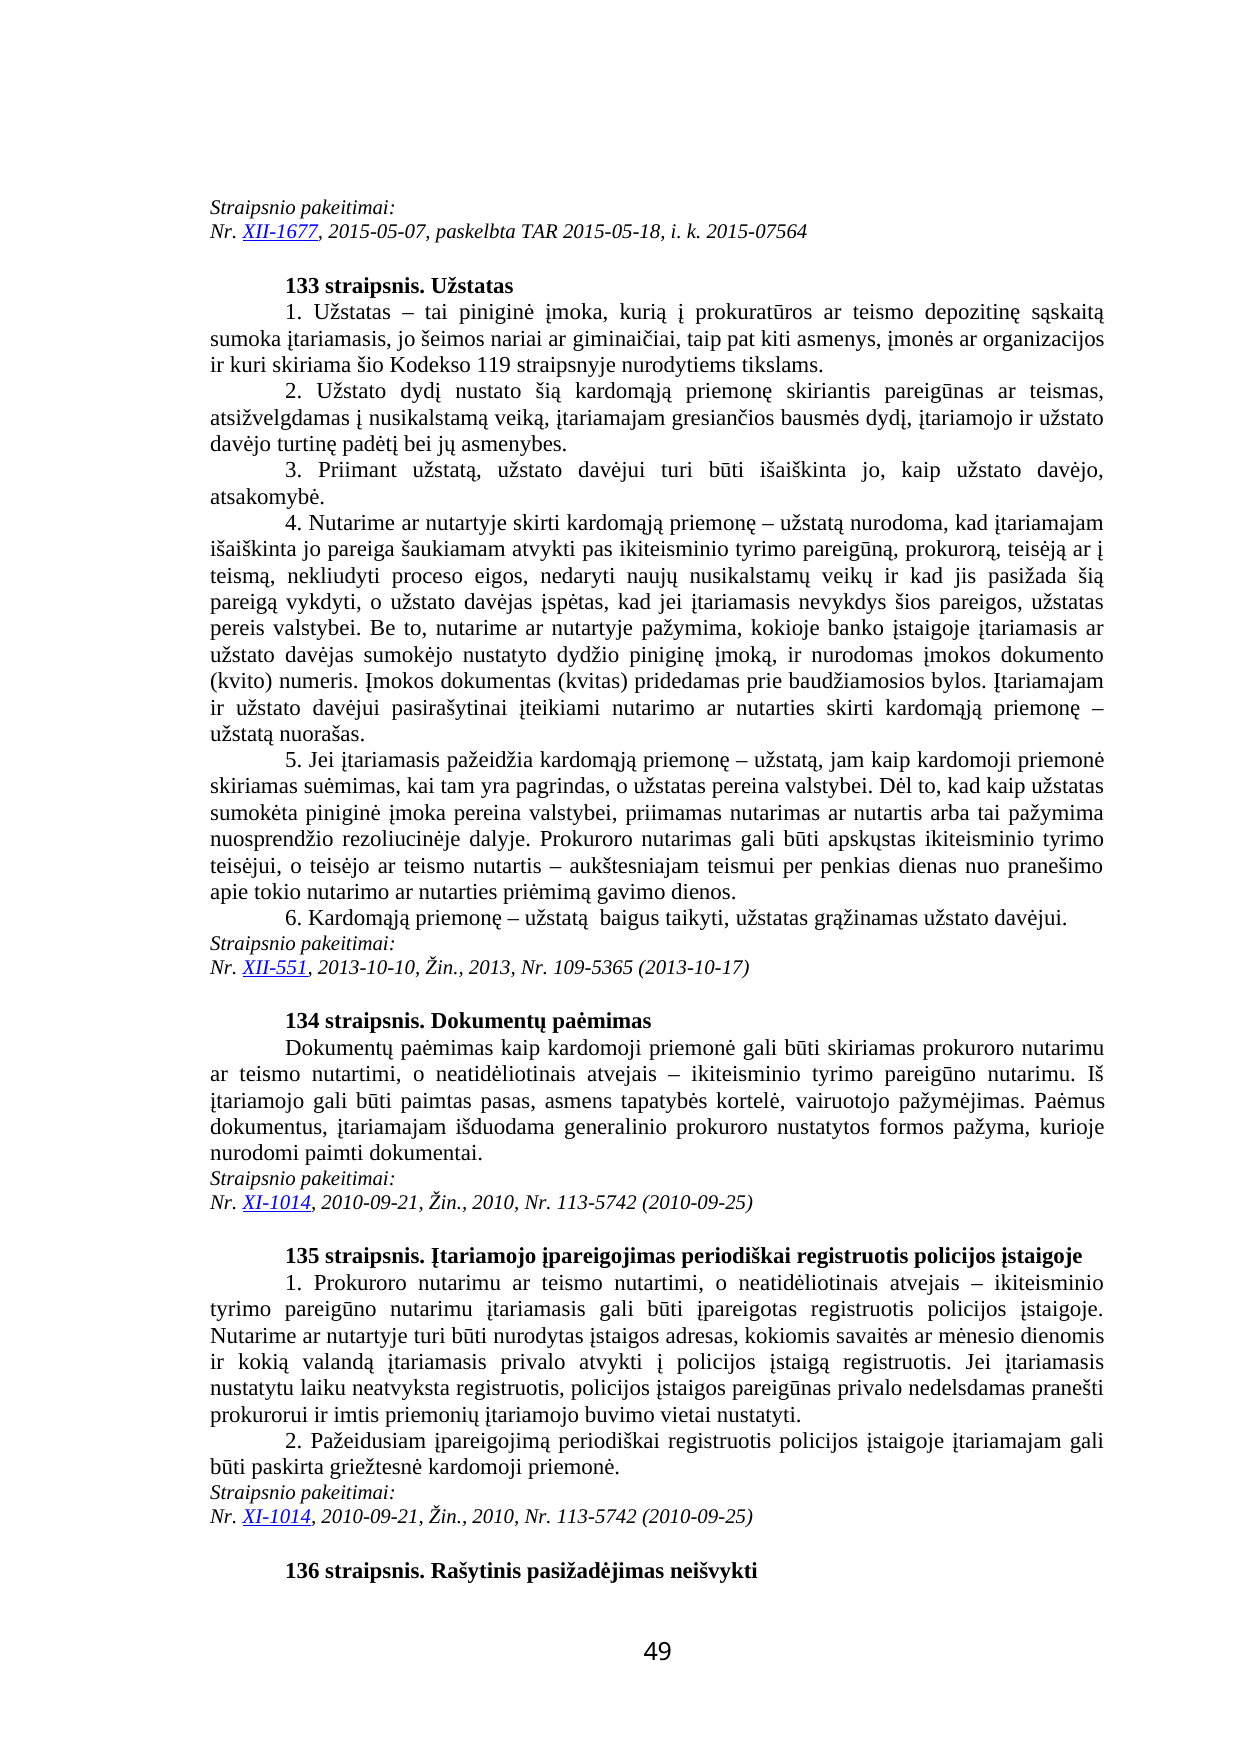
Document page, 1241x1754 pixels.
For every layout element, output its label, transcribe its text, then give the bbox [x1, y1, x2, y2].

text Straipsnio pakeitimai: [210, 1166, 1106, 1190]
text 134 straipsnis. Dokumentų paėmimas [210, 1008, 1106, 1034]
text 135 straipsnis. Įtariamojo įpareigojimas periodiškai registruotis policijos įstaigoje [285, 1243, 1106, 1269]
text Nr. XI-1014, 2010-09-21, Žin., 2010, Nr. 113-5742 (2010-09-25) [210, 1190, 1106, 1214]
text Dokumentų paėmimas kaip kardomoji priemonė gali būti skiriamas prokuroro nutarimu ar teismo nutartimi, o neatidėliotinais atvejais – ikiteisminio tyrimo pareigūno nutarimu. Iš įtariamojo gali būti paimtas pasas, asmens tapatybės kortelė, vairuotojo pažymėjimas. Paėmus dokumentus, įtariamajam išduodama generalinio prokuroro nustatytos formos pažyma, kurioje nurodomi paimti dokumentai. [210, 1034, 1106, 1166]
text Straipsnio pakeitimai: [210, 195, 1106, 219]
text 133 straipsnis. Užstatas [210, 272, 1106, 298]
text Straipsnio pakeitimai: [210, 1480, 1106, 1504]
text Nr. XI-1014, 2010-09-21, Žin., 2010, Nr. 113-5742 (2010-09-25) [210, 1504, 1106, 1528]
text 4. Nutarime ar nutartyje skirti kardomąją priemonę – užstatą nurodoma, kad įtariamajam išaiškinta jo pareiga šaukiamam atvykti pas ikiteisminio tyrimo pareigūną, prokurorą, teisėją ar į teismą, nekliudyti proceso eigos, nedaryti naujų nusikalstamų veikų ir kad jis pasižada šią pareigą vykdyti, o užstato davėjas įspėtas, kad jei įtariamasis nevykdys šios pareigos, užstatas pereis valstybei. Be to, nutarime ar nutartyje pažymima, kokioje banko įstaigoje įtariamasis ar užstato davėjas sumokėjo nustatyto dydžio piniginę įmoką, ir nurodomas įmokos dokumento (kvito) numeris. Įmokos dokumentas (kvitas) pridedamas prie baudžiamosios bylos. Įtariamajam ir užstato davėjui pasirašytinai įteikiami nutarimo ar nutarties skirti kardomąją priemonę – užstatą nuorašas. [210, 509, 1106, 746]
text Straipsnio pakeitimai: [210, 931, 1106, 955]
text 1. Užstatas – tai piniginė įmoka, kurią į prokuratūros ar teismo depozitinę sąskaitą sumoka įtariamasis, jo šeimos nariai ar giminaičiai, taip pat kiti asmenys, įmonės ar organizacijos ir kuri skiriama šio Kodekso 119 straipsnyje nurodytiems tikslams. [210, 298, 1106, 377]
text 2. Užstato dydį nustato šią kardomąją priemonę skiriantis pareigūnas ar teismas, atsižvelgdamas į nusikalstamą veiką, įtariamajam gresiančios bausmės dydį, įtariamojo ir užstato davėjo turtinę padėtį bei jų asmenybes. [210, 377, 1106, 456]
text 3. Priimant užstatą, užstato davėjui turi būti išaiškinta jo, kaip užstato davėjo, atsakomybė. [210, 456, 1106, 509]
text 1. Prokuroro nutarimu ar teismo nutartimi, o neatidėliotinais atvejais – ikiteisminio tyrimo pareigūno nutarimu įtariamasis gali būti įpareigotas registruotis policijos įstaigoje. Nutarime ar nutartyje turi būti nurodytas įstaigos adresas, kokiomis savaitės ar mėnesio dienomis ir kokią valandą įtariamasis privalo atvykti į policijos įstaigą registruotis. Jei įtariamasis nustatytu laiku neatvyksta registruotis, policijos įstaigos pareigūnas privalo nedelsdamas pranešti prokurorui ir imtis priemonių įtariamojo buvimo vietai nustatyti. [210, 1269, 1106, 1427]
text 136 straipsnis. Rašytinis pasižadėjimas neišvykti [210, 1557, 1106, 1583]
text 6. Kardomąją priemonę – užstatą baigus taikyti, užstatas grąžinamas užstato davėjui. [210, 904, 1106, 931]
text 5. Jei įtariamasis pažeidžia kardomąją priemonę – užstatą, jam kaip kardomoji priemonė skiriamas suėmimas, kai tam yra pagrindas, o užstatas pereina valstybei. Dėl to, kad kaip užstatas sumokėta piniginė įmoka pereina valstybei, priimamas nutarimas ar nutartis arba tai pažymima nuosprendžio rezoliucinėje dalyje. Prokuroro nutarimas gali būti apskųstas ikiteisminio tyrimo teisėjui, o teisėjo ar teismo nutartis – aukštesniajam teismui per penkias dienas nuo pranešimo apie tokio nutarimo ar nutarties priėmimą gavimo dienos. [210, 746, 1106, 904]
text 2. Pažeidusiam įpareigojimą periodiškai registruotis policijos įstaigoje įtariamajam gali būti paskirta griežtesnė kardomoji priemonė. [210, 1427, 1106, 1480]
text Nr. XII-551, 2013-10-10, Žin., 2013, Nr. 109-5365 (2013-10-17) [210, 955, 1106, 979]
text Nr. XII-1677, 2015-05-07, paskelbta TAR 2015-05-18, i. k. 2015-07564 [210, 219, 1106, 243]
